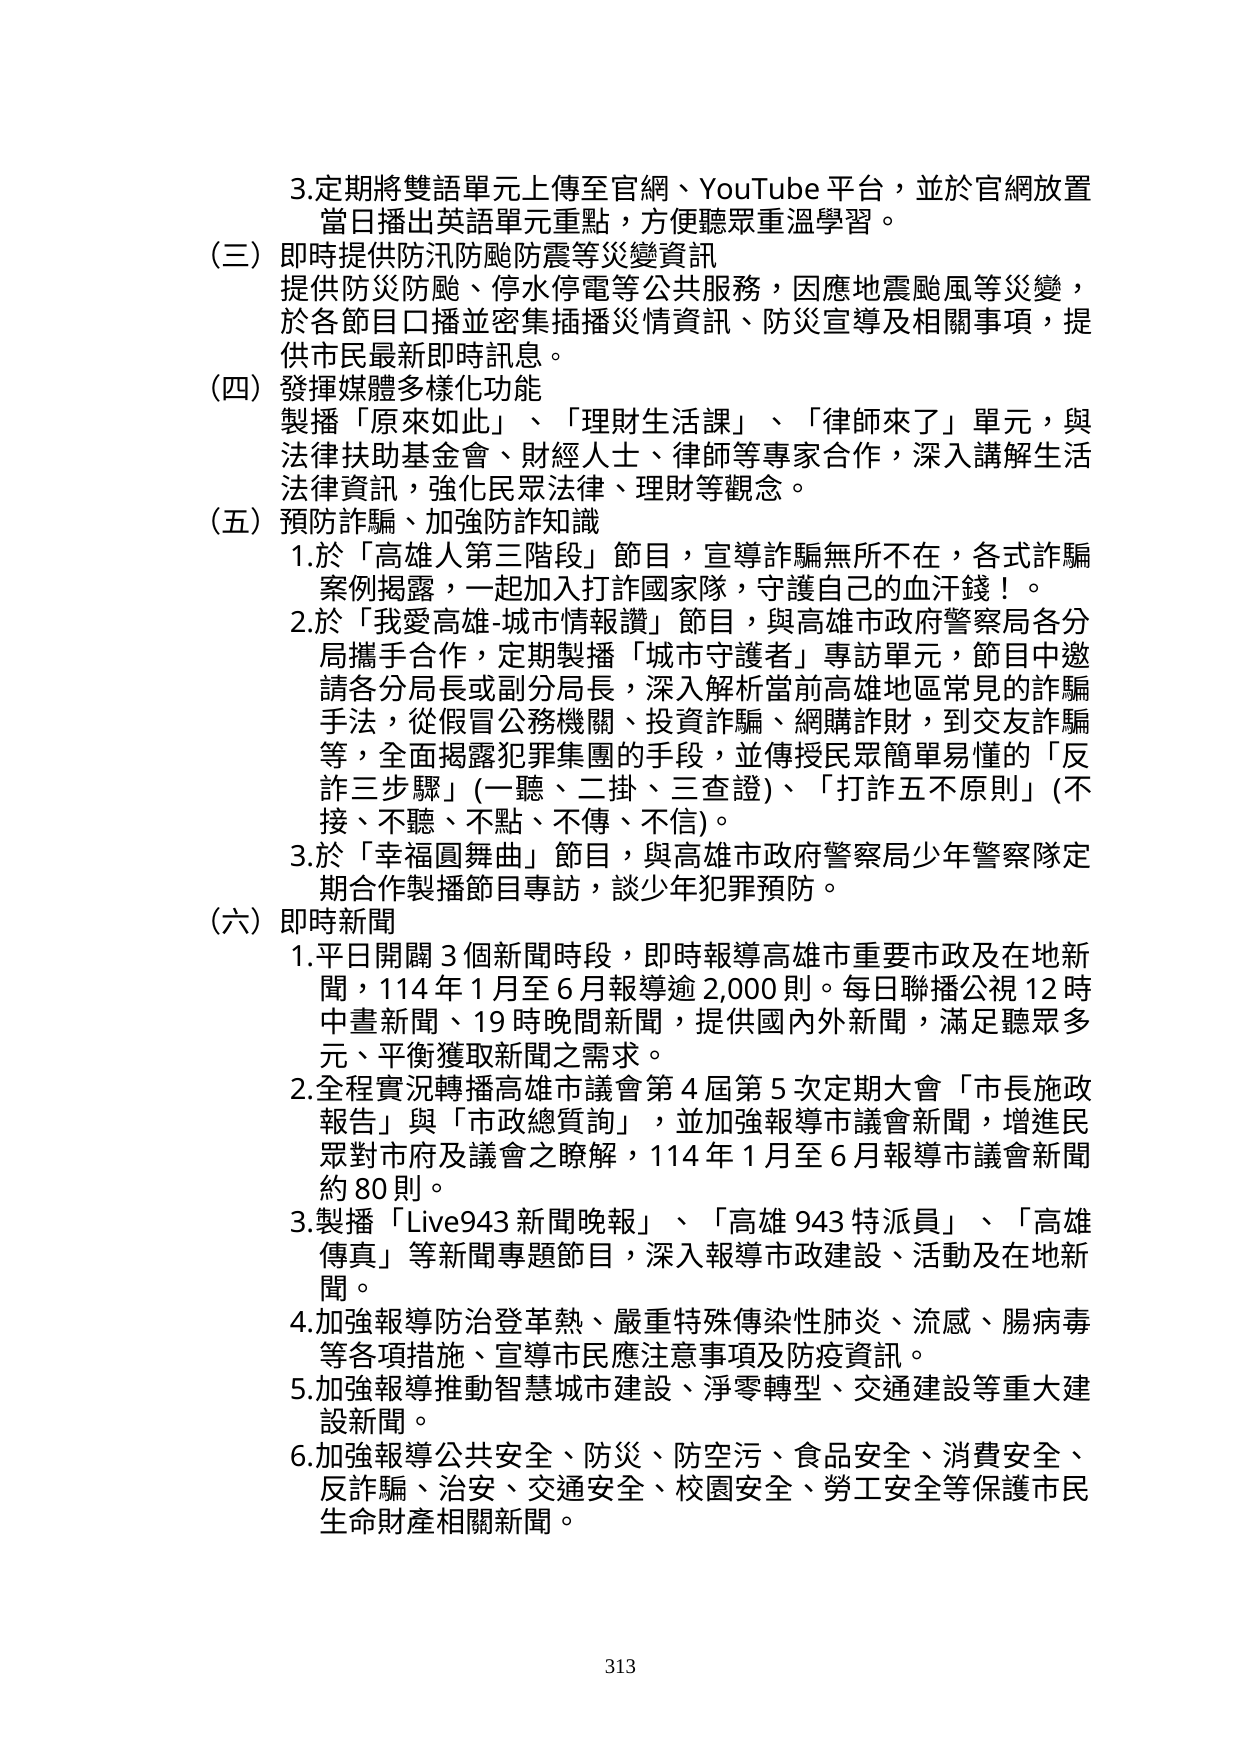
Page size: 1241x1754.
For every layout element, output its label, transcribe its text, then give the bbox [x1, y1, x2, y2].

text 3.製播「Live943新聞晚報」、「高雄943特派員」、「高雄傳真」等新聞專題節目，深入報導市政建設、活動及在地新聞。 [289, 1206, 1092, 1306]
text 1.於「高雄人第三階段」節目，宣導詐騙無所不在，各式詐騙案例揭露，一起加入打詐國家隊，守護自己的血汗錢！。 [289, 539, 1092, 606]
text 3.於「幸福圓舞曲」節目，與高雄市政府警察局少年警察隊定期合作製播節目專訪，談少年犯罪預防。 [289, 839, 1092, 906]
text 3.定期將雙語單元上傳至官網、YouTube平台，並於官網放置當日播出英語單元重點，方便聽眾重溫學習。 [289, 173, 1092, 239]
text 製播「原來如此」、「理財生活課」、「律師來了」單元，與法律扶助基金會、財經人士、律師等專家合作，深入講解生活法律資訊，強化民眾法律、理財等觀念。 [280, 406, 1092, 506]
text （六）即時新聞 [192, 906, 1092, 939]
text （四）發揮媒體多樣化功能 [192, 373, 1092, 406]
text 5.加強報導推動智慧城市建設、淨零轉型、交通建設等重大建設新聞。 [289, 1373, 1092, 1439]
text 2.全程實況轉播高雄市議會第4屆第5次定期大會「市長施政報告」與「市政總質詢」，並加強報導市議會新聞，增進民眾對市府及議會之瞭解，114年1月至6月報導市議會新聞約80則。 [289, 1073, 1092, 1206]
text 1.平日開闢3個新聞時段，即時報導高雄市重要市政及在地新聞，114年1月至6月報導逾2,000則。每日聯播公視12時中晝新聞、19時晚間新聞，提供國內外新聞，滿足聽眾多元、平衡獲取新聞之需求。 [289, 939, 1092, 1073]
text （五）預防詐騙、加強防詐知識 [192, 506, 1092, 539]
text 4.加強報導防治登革熱、嚴重特殊傳染性肺炎、流感、腸病毒等各項措施、宣導市民應注意事項及防疫資訊。 [289, 1306, 1092, 1373]
text 2.於「我愛高雄-城市情報讚」節目，與高雄市政府警察局各分局攜手合作，定期製播「城市守護者」專訪單元，節目中邀請各分局長或副分局長，深入解析當前高雄地區常見的詐騙手法，從假冒公務機關、投資詐騙、網購詐財，到交友詐騙等，全面揭露犯罪集團的手段，並傳授民眾簡單易懂的「反詐三步驟」(一聽、二掛、三查證)、「打詐五不原則」(不接、不聽、不點、不傳、不信)。 [289, 606, 1092, 839]
text 提供防災防颱、停水停電等公共服務，因應地震颱風等災變，於各節目口播並密集插播災情資訊、防災宣導及相關事項，提供市民最新即時訊息。 [281, 273, 1092, 373]
text （三）即時提供防汛防颱防震等災變資訊 [192, 239, 1092, 273]
text 6.加強報導公共安全、防災、防空污、食品安全、消費安全、反詐騙、治安、交通安全、校園安全、勞工安全等保護市民生命財產相關新聞。 [289, 1439, 1092, 1539]
